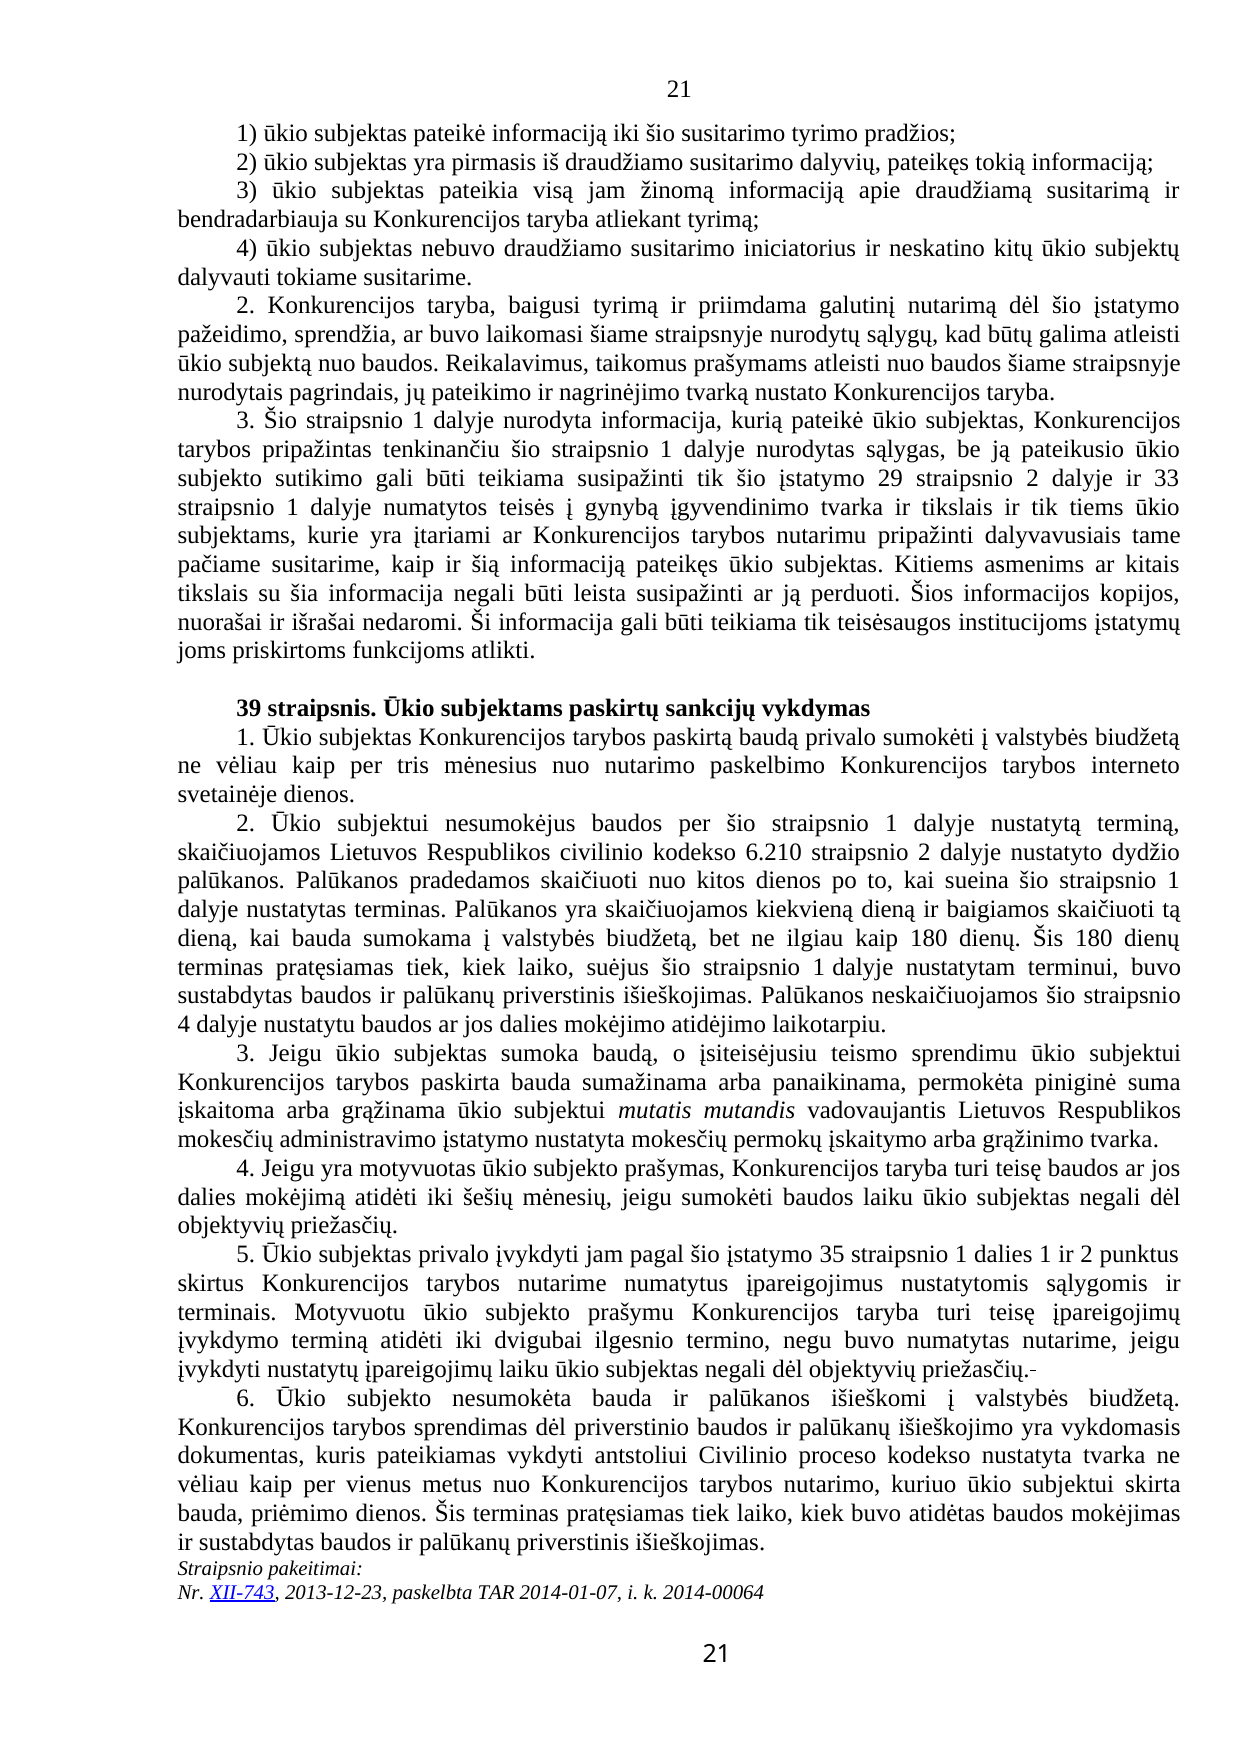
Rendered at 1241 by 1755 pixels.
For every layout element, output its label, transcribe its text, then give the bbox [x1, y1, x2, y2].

text 1) ūkio subjektas pateikė informaciją iki šio susitarimo tyrimo pradžios; [177, 118, 1181, 147]
text 3) ūkio subjektas pateikia visą jam žinomą informaciją apie draudžiamą susitarimą ir bendradarbiauja su Konkurencijos taryba atliekant tyrimą; [177, 176, 1181, 233]
text 2) ūkio subjektas yra pirmasis iš draudžiamo susitarimo dalyvių, pateikęs tokią informaciją; [177, 147, 1181, 176]
text 4) ūkio subjektas nebuvo draudžiamo susitarimo iniciatorius ir neskatino kitų ūkio subjektų dalyvauti tokiame susitarime. [177, 233, 1181, 291]
text 6. Ūkio subjekto nesumokėta bauda ir palūkanos išieškomi į valstybės biudžetą. Konkurencijos tarybos sprendimas dėl priverstinio baudos ir palūkanų išieškojimo yra vykdomasis dokumentas, kuris pateikiamas vykdyti antstoliui Civilinio proceso kodekso nustatyta tvarka ne vėliau kaip per vienus metus nuo Konkurencijos tarybos nutarimo, kuriuo ūkio subjektui skirta bauda, priėmimo dienos. Šis terminas pratęsiamas tiek laiko, kiek buvo atidėtas baudos mokėjimas ir sustabdytas baudos ir palūkanų priverstinis išieškojimas. [177, 1383, 1181, 1556]
text 5. Ūkio subjektas privalo įvykdyti jam pagal šio įstatymo 35 straipsnio 1 dalies 1 ir 2 punktus skirtus Konkurencijos tarybos nutarime numatytus įpareigojimus nustatytomis sąlygomis ir terminais. Motyvuotu ūkio subjekto prašymu Konkurencijos taryba turi teisę įpareigojimų įvykdymo terminą atidėti iki dvigubai ilgesnio termino, negu buvo numatytas nutarime, jeigu įvykdyti nustatytų įpareigojimų laiku ūkio subjektas negali dėl objektyvių priežasčių. [177, 1239, 1181, 1383]
text 3. Šio straipsnio 1 dalyje nurodyta informacija, kurią pateikė ūkio subjektas, Konkurencijos tarybos pripažintas tenkinančiu šio straipsnio 1 dalyje nurodytas sąlygas, be ją pateikusio ūkio subjekto sutikimo gali būti teikiama susipažinti tik šio įstatymo 29 straipsnio 2 dalyje ir 33 straipsnio 1 dalyje numatytos teisės į gynybą įgyvendinimo tvarka ir tikslais ir tik tiems ūkio subjektams, kurie yra įtariami ar Konkurencijos tarybos nutarimu pripažinti dalyvavusiais tame pačiame susitarime, kaip ir šią informaciją pateikęs ūkio subjektas. Kitiems asmenims ar kitais tikslais su šia informacija negali būti leista susipažinti ar ją perduoti. Šios informacijos kopijos, nuorašai ir išrašai nedaromi. Ši informacija gali būti teikiama tik teisėsaugos institucijoms įstatymų joms priskirtoms funkcijoms atlikti. [177, 406, 1181, 664]
text 39 straipsnis. Ūkio subjektams paskirtų sankcijų vykdymas [177, 693, 1181, 722]
text 1. Ūkio subjektas Konkurencijos tarybos paskirtą baudą privalo sumokėti į valstybės biudžetą ne vėliau kaip per tris mėnesius nuo nutarimo paskelbimo Konkurencijos tarybos interneto svetainėje dienos. [177, 722, 1181, 808]
text Nr. XII-743, 2013-12-23, paskelbta TAR 2014-01-07, i. k. 2014-00064 [177, 1580, 1181, 1604]
text 2. Ūkio subjektui nesumokėjus baudos per šio straipsnio 1 dalyje nustatytą terminą, skaičiuojamos Lietuvos Respublikos civilinio kodekso 6.210 straipsnio 2 dalyje nustatyto dydžio palūkanos. Palūkanos pradedamos skaičiuoti nuo kitos dienos po to, kai sueina šio straipsnio 1 dalyje nustatytas terminas. Palūkanos yra skaičiuojamos kiekvieną dieną ir baigiamos skaičiuoti tą dieną, kai bauda sumokama į valstybės biudžetą, bet ne ilgiau kaip 180 dienų. Šis 180 dienų terminas pratęsiamas tiek, kiek laiko, suėjus šio straipsnio 1 dalyje nustatytam terminui, buvo sustabdytas baudos ir palūkanų priverstinis išieškojimas. Palūkanos neskaičiuojamos šio straipsnio 4 dalyje nustatytu baudos ar jos dalies mokėjimo atidėjimo laikotarpiu. [177, 808, 1181, 1038]
text Straipsnio pakeitimai: [177, 1556, 1181, 1580]
text 4. Jeigu yra motyvuotas ūkio subjekto prašymas, Konkurencijos taryba turi teisę baudos ar jos dalies mokėjimą atidėti iki šešių mėnesių, jeigu sumokėti baudos laiku ūkio subjektas negali dėl objektyvių priežasčių. [177, 1153, 1181, 1239]
text 3. Jeigu ūkio subjektas sumoka baudą, o įsiteisėjusiu teismo sprendimu ūkio subjektui Konkurencijos tarybos paskirta bauda sumažinama arba panaikinama, permokėta piniginė suma įskaitoma arba grąžinama ūkio subjektui mutatis mutandis vadovaujantis Lietuvos Respublikos mokesčių administravimo įstatymo nustatyta mokesčių permokų įskaitymo arba grąžinimo tvarka. [177, 1038, 1181, 1153]
text 2. Konkurencijos taryba, baigusi tyrimą ir priimdama galutinį nutarimą dėl šio įstatymo pažeidimo, sprendžia, ar buvo laikomasi šiame straipsnyje nurodytų sąlygų, kad būtų galima atleisti ūkio subjektą nuo baudos. Reikalavimus, taikomus prašymams atleisti nuo baudos šiame straipsnyje nurodytais pagrindais, jų pateikimo ir nagrinėjimo tvarką nustato Konkurencijos taryba. [177, 291, 1181, 406]
